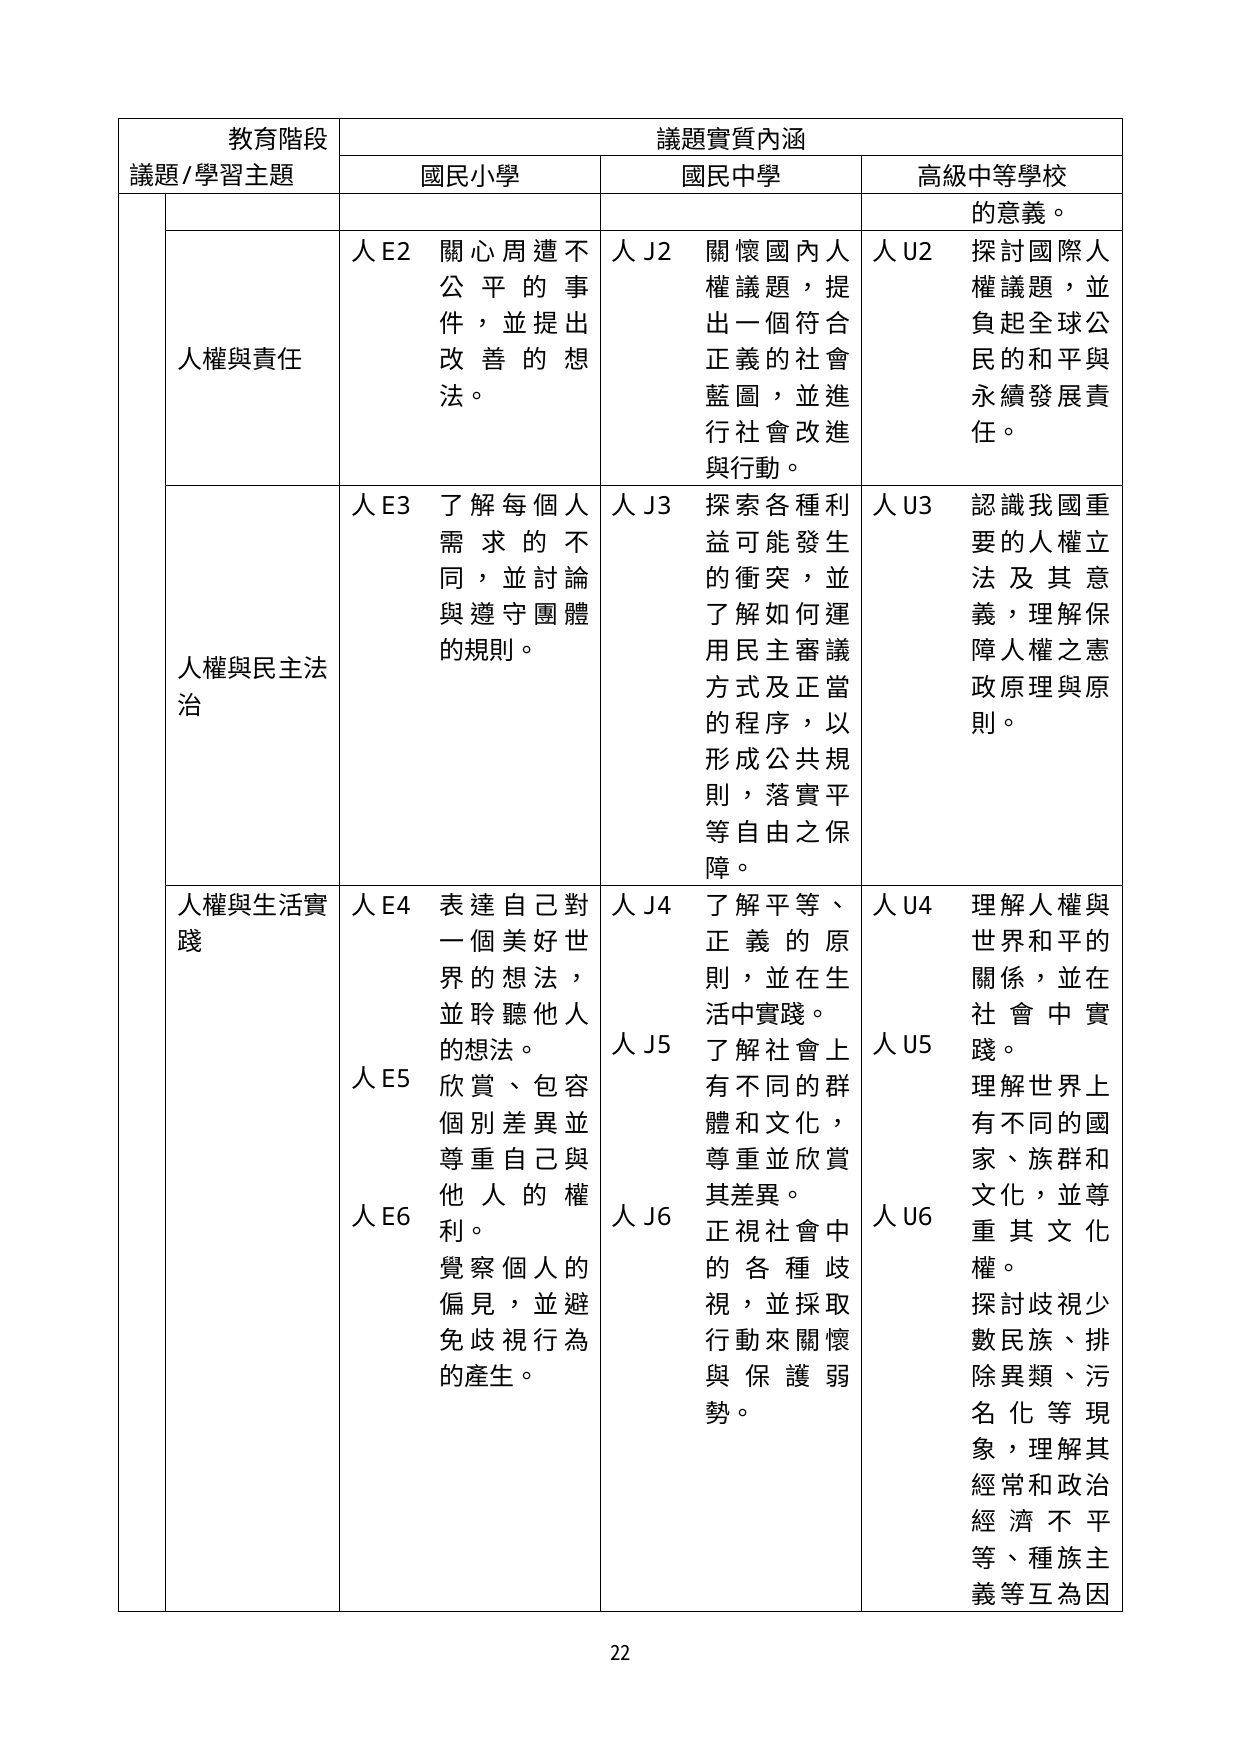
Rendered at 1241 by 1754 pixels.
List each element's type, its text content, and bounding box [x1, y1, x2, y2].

table_header 議題實質內涵 [340, 119, 1122, 155]
table_cell 關心周遭不公平的事件，並提出改善的想法。 [428, 231, 600, 485]
table_cell 表達自己對一個美好世界的想法，並聆聽他人的想法。 欣賞、包容個別差異並尊重自己與他人的權利。 覺察個人的偏見，並避免歧視行為的產生。 [428, 886, 600, 1611]
table_cell 關懷國內人權議題，提出一個符合正義的社會藍圖，並進行社會改進與行動。 [694, 231, 861, 485]
table_cell 人J3 [601, 486, 694, 884]
table_cell 人U3 [862, 486, 960, 884]
table_cell 人J2 [601, 231, 694, 485]
table_cell 的意義。 [960, 194, 1122, 230]
table_cell [340, 194, 428, 230]
table_cell 人U4 人U5 人U6 [862, 886, 960, 1611]
table_cell 人權與責任 [166, 231, 339, 485]
table_cell [694, 194, 861, 230]
table_cell 人權與民主法治 [166, 486, 339, 884]
table_cell 人J4 人J5 人J6 [601, 886, 694, 1611]
table_cell [119, 194, 165, 1611]
table_cell 了解平等、正義的原則，並在生活中實踐。 了解社會上有不同的群體和文化，尊重並欣賞其差異。 正視社會中的各種歧視，並採取行動來關懷與保護弱勢。 [694, 886, 861, 1611]
table_cell [166, 194, 339, 230]
table_cell [601, 194, 694, 230]
table_cell 人E2 [340, 231, 428, 485]
table_cell 探討國際人權議題，並負起全球公民的和平與永續發展責任。 [960, 231, 1122, 485]
table_cell [862, 194, 960, 230]
table_cell 探索各種利益可能發生的衝突，並了解如何運用民主審議方式及正當的程序，以形成公共規則，落實平等自由之保障。 [694, 486, 861, 884]
table_header 教育階段 議題/學習主題 [119, 119, 339, 193]
table_cell 人權與生活實踐 [166, 886, 339, 1611]
table_cell 人U2 [862, 231, 960, 485]
table_cell [428, 194, 600, 230]
table_cell 高級中等學校 [862, 156, 1122, 193]
table_cell 了解每個人需求的不同，並討論與遵守團體的規則。 [428, 486, 600, 884]
table_cell 國民小學 [340, 156, 600, 193]
table_cell 認識我國重要的人權立法及其意義，理解保障人權之憲政原理與原則。 [960, 486, 1122, 884]
table_cell 人E3 [340, 486, 428, 884]
table_cell 人E4 人E5 人E6 [340, 886, 428, 1611]
table_cell 理解人權與世界和平的關係，並在社會中實踐。 理解世界上有不同的國家、族群和文化，並尊重其文化權。 探討歧視少數民族、排除異類、污名化等現象，理解其經常和政治經濟不平等、種族主義等互為因 [960, 886, 1122, 1611]
table_cell 國民中學 [601, 156, 861, 193]
